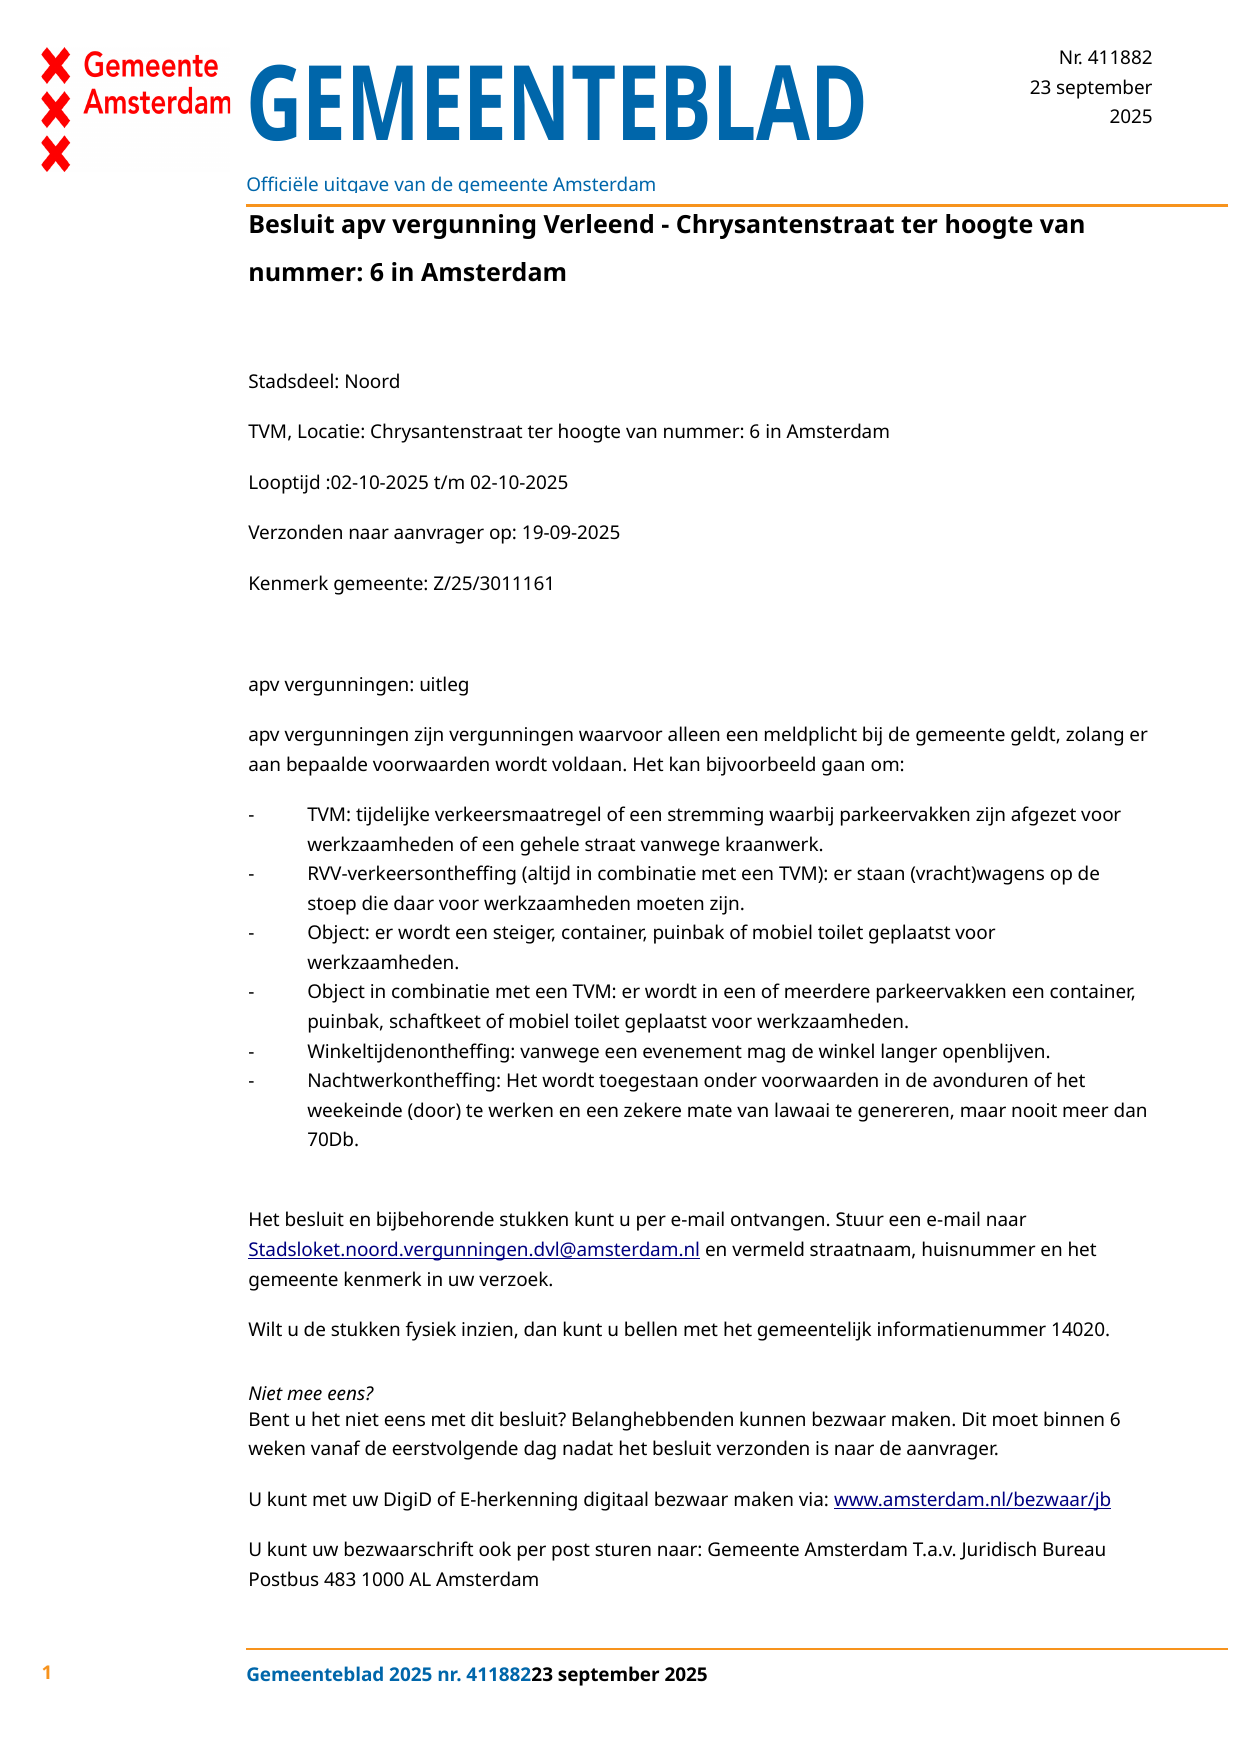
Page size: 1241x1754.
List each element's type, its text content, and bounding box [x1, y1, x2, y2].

text Kenmerk gemeente: Z/25/3011161 [248, 570, 1152, 596]
text apv vergunningen: uitleg [248, 671, 1152, 697]
text Het besluit en bijbehorende stukken kunt u per e-mail ontvangen. Stuur een e-mail naar Stadsloket.noord.vergunningen.dvl@amsterdam.nl en vermeld straatnaam, huisnummer en het gemeente kenmerk in uw verzoek. [248, 1207, 1152, 1292]
text TVM, Locatie: Chrysantenstraat ter hoogte van nummer: 6 in Amsterdam [248, 419, 1152, 444]
text apv vergunningen zijn vergunningen waarvoor alleen een meldplicht bij de gemeente geldt, zolang er aan bepaalde voorwaarden wordt voldaan. Het kan bijvoorbeeld gaan om: [248, 721, 1152, 777]
list Nachtwerkontheffing: Het wordt toegestaan onder voorwaarden in de avonduren of het weekeinde (door) te werken en een zekere mate van lawaai te genereren, maar nooit meer dan 70Db. [248, 1067, 1152, 1152]
picture [41, 47, 231, 172]
text U kunt uw bezwaarschrift ook per post sturen naar: Gemeente Amsterdam T.a.v. Juridisch Bureau Postbus 483 1000 AL Amsterdam [248, 1536, 1152, 1592]
text Looptijd :02-10-2025 t/m 02-10-2025 [248, 469, 1152, 495]
text Stadsdeel: Noord [248, 368, 1152, 394]
text Wilt u de stukken fysiek inzien, dan kunt u bellen met het gemeentelijk informatienummer 14020. [248, 1316, 1152, 1342]
list TVM: tijdelijke verkeersmaatregel of een stremming waarbij parkeervakken zijn afgezet voor werkzaamheden of een gehele straat vanwege kraanwerk. [248, 801, 1152, 857]
list Object: er wordt een steiger, container, puinbak of mobiel toilet geplaatst voor werkzaamheden. [248, 919, 1152, 975]
text Niet mee eens? [248, 1380, 1152, 1406]
text U kunt met uw DigiD of E-herkenning digitaal bezwaar maken via: www.amsterdam.nl/bezwaar/jb [248, 1486, 1152, 1512]
text Verzonden naar aanvrager op: 19-09-2025 [248, 519, 1152, 545]
text Besluit apv vergunning Verleend - Chrysantenstraat ter hoogte van nummer: 6 in Amsterdam [248, 207, 1152, 288]
list Object in combinatie met een TVM: er wordt in een of meerdere parkeervakken een container, puinbak, schaftkeet of mobiel toilet geplaatst voor werkzaamheden. [248, 979, 1152, 1034]
list RVV-verkeersontheffing (altijd in combinatie met een TVM): er staan (vracht)wagens op de stoep die daar voor werkzaamheden moeten zijn. [248, 860, 1152, 916]
list Winkeltijdenontheffing: vanwege een evenement mag de winkel langer openblijven. [248, 1038, 1152, 1064]
text Bent u het niet eens met dit besluit? Belanghebbenden kunnen bezwaar maken. Dit moet binnen 6 weken vanaf de eerstvolgende dag nadat het besluit verzonden is naar de aanvrager. [248, 1406, 1152, 1461]
